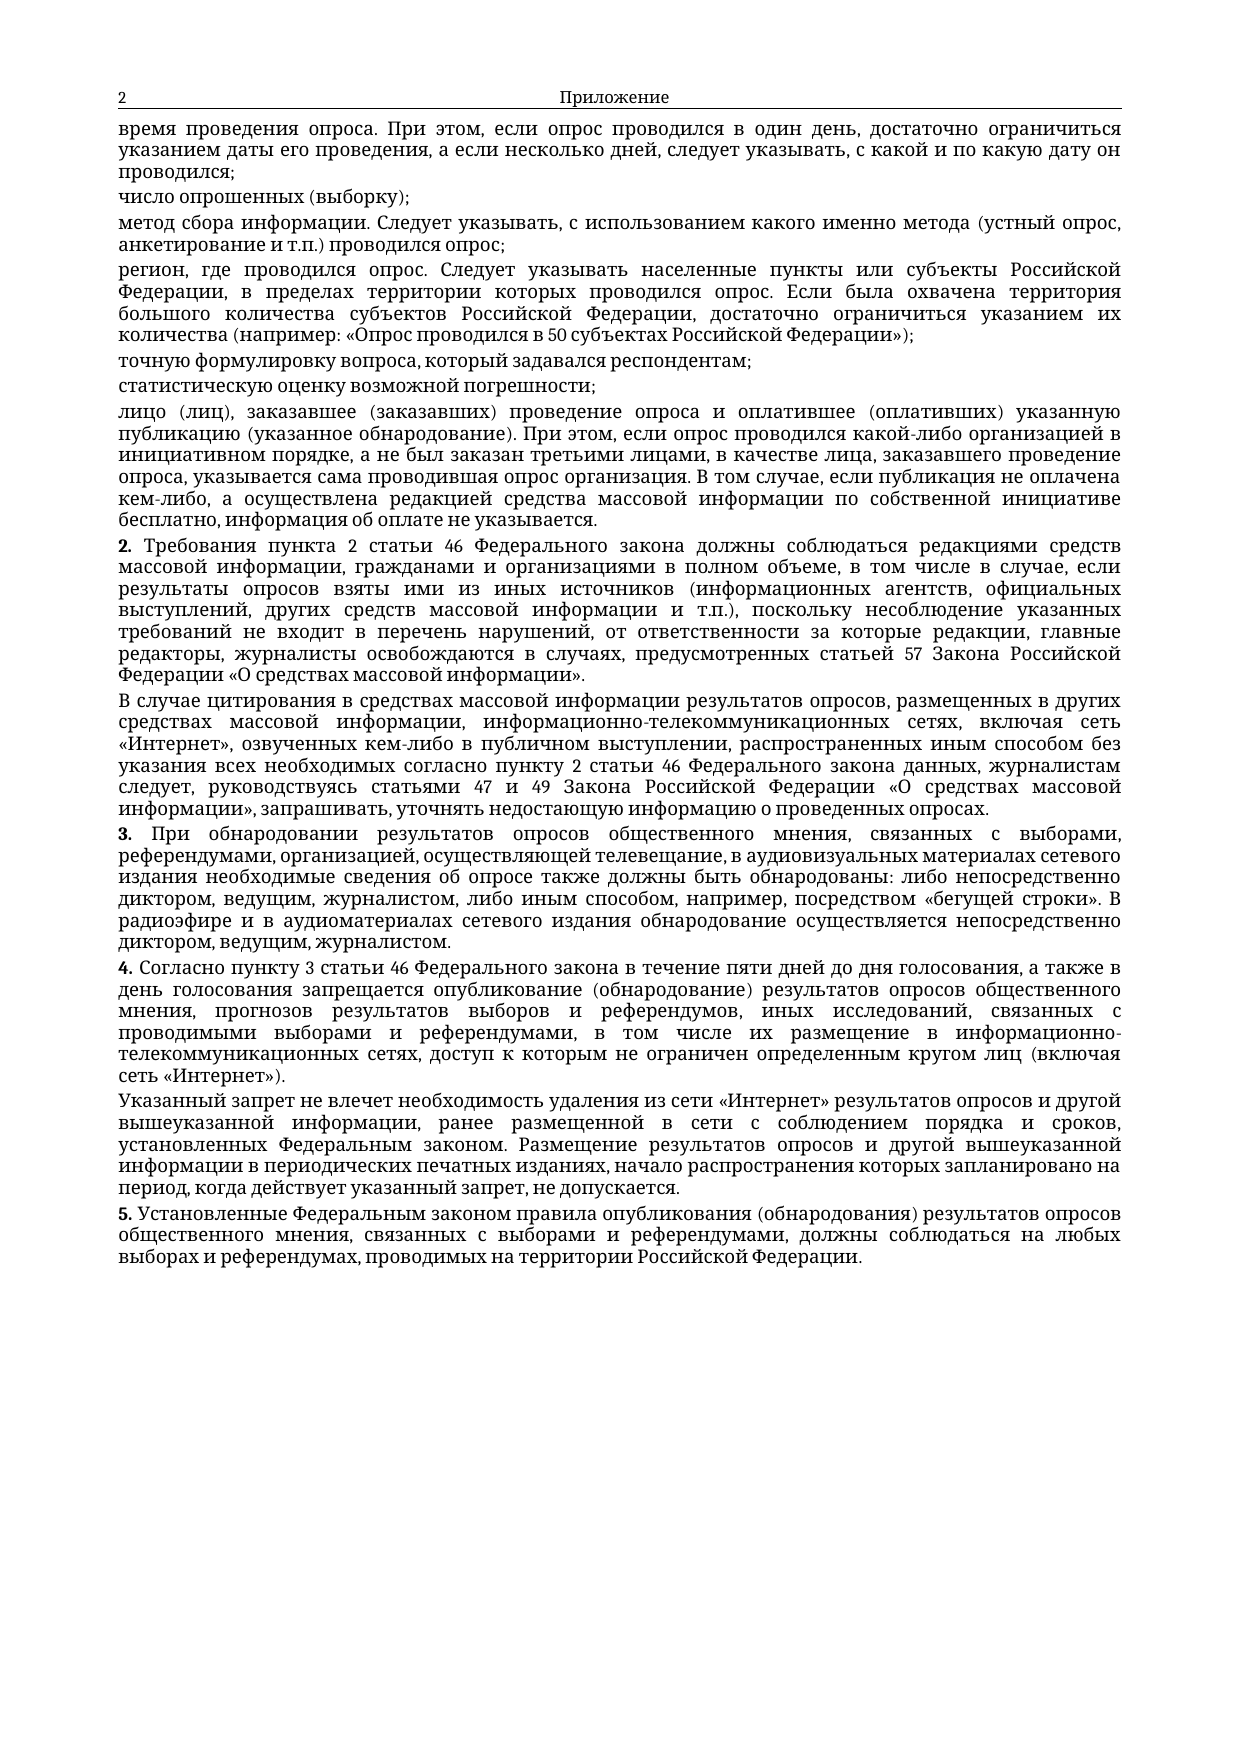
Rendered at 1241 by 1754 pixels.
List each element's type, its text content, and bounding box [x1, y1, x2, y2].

text число опрошенных (выборку); [118, 187, 1122, 208]
text статистическую оценку возможной погрешности; [118, 376, 1122, 398]
text 5. Установленные Федеральным законом правила опубликования (обнародования) результатов опросов общественного мнения, связанных с выборами и референдумами, должны соблюдаться на любых выборах и референдумах, проводимых на территории Российской Федерации. [118, 1203, 1122, 1268]
text В случае цитирования в средствах массовой информации результатов опросов, размещенных в других средствах массовой информации, информационно-телекоммуникационных сетях, включая сеть «Интернет», озвученных кем-либо в публичном выступлении, распространенных иным способом без указания всех необходимых согласно пункту 2 статьи 46 Федерального закона данных, журналистам следует, руководствуясь статьями 47 и 49 Закона Российской Федерации «О средствах массовой информации», запрашивать, уточнять недостающую информацию о проведенных опросах. [118, 690, 1122, 820]
text Указанный запрет не влечет необходимость удаления из сети «Интернет» результатов опросов и другой вышеуказанной информации, ранее размещенной в сети с соблюдением порядка и сроков, установленных Федеральным законом. Размещение результатов опросов и другой вышеуказанной информации в периодических печатных изданиях, начало распространения которых запланировано на период, когда действует указанный запрет, не допускается. [118, 1091, 1122, 1199]
text 4. Согласно пункту 3 статьи 46 Федерального закона в течение пяти дней до дня голосования, а также в день голосования запрещается опубликование (обнародование) результатов опросов общественного мнения, прогнозов результатов выборов и референдумов, иных исследований, связанных с проводимыми выборами и референдумами, в том числе их размещение в информационно-телекоммуникационных сетях, доступ к которым не ограничен определенным кругом лиц (включая сеть «Интернет»). [118, 957, 1122, 1087]
text точную формулировку вопроса, который задавался респондентам; [118, 350, 1122, 372]
text 3. При обнародовании результатов опросов общественного мнения, связанных с выборами, референдумами, организацией, осуществляющей телевещание, в аудиовизуальных материалах сетевого издания необходимые сведения об опросе также должны быть обнародованы: либо непосредственно диктором, ведущим, журналистом, либо иным способом, например, посредством «бегущей строки». В радиоэфире и в аудиоматериалах сетевого издания обнародование осуществляется непосредственно диктором, ведущим, журналистом. [118, 824, 1122, 953]
text метод сбора информации. Следует указывать, с использованием какого именно метода (устный опрос, анкетирование и т.п.) проводился опрос; [118, 213, 1122, 256]
text регион, где проводился опрос. Следует указывать населенные пункты или субъекты Российской Федерации, в пределах территории которых проводился опрос. Если была охвачена территория большого количества субъектов Российской Федерации, достаточно ограничиться указанием их количества (например: «Опрос проводился в 50 субъектах Российской Федерации»); [118, 260, 1122, 346]
text время проведения опроса. При этом, если опрос проводился в один день, достаточно ограничиться указанием даты его проведения, а если несколько дней, следует указывать, с какой и по какую дату он проводился; [118, 118, 1122, 183]
text лицо (лиц), заказавшее (заказавших) проведение опроса и оплатившее (оплативших) указанную публикацию (указанное обнародование). При этом, если опрос проводился какой-либо организацией в инициативном порядке, а не был заказан третьими лицами, в качестве лица, заказавшего проведение опроса, указывается сама проводившая опрос организация. В том случае, если публикация не оплачена кем-либо, а осуществлена редакцией средства массовой информации по собственной инициативе бесплатно, информация об оплате не указывается. [118, 402, 1122, 531]
text 2. Требования пункта 2 статьи 46 Федерального закона должны соблюдаться редакциями средств массовой информации, гражданами и организациями в полном объеме, в том числе в случае, если результаты опросов взяты ими из иных источников (информационных агентств, официальных выступлений, других средств массовой информации и т.п.), поскольку несоблюдение указанных требований не входит в перечень нарушений, от ответственности за которые редакции, главные редакторы, журналисты освобождаются в случаях, предусмотренных статьей 57 Закона Российской Федерации «О средствах массовой информации». [118, 535, 1122, 686]
